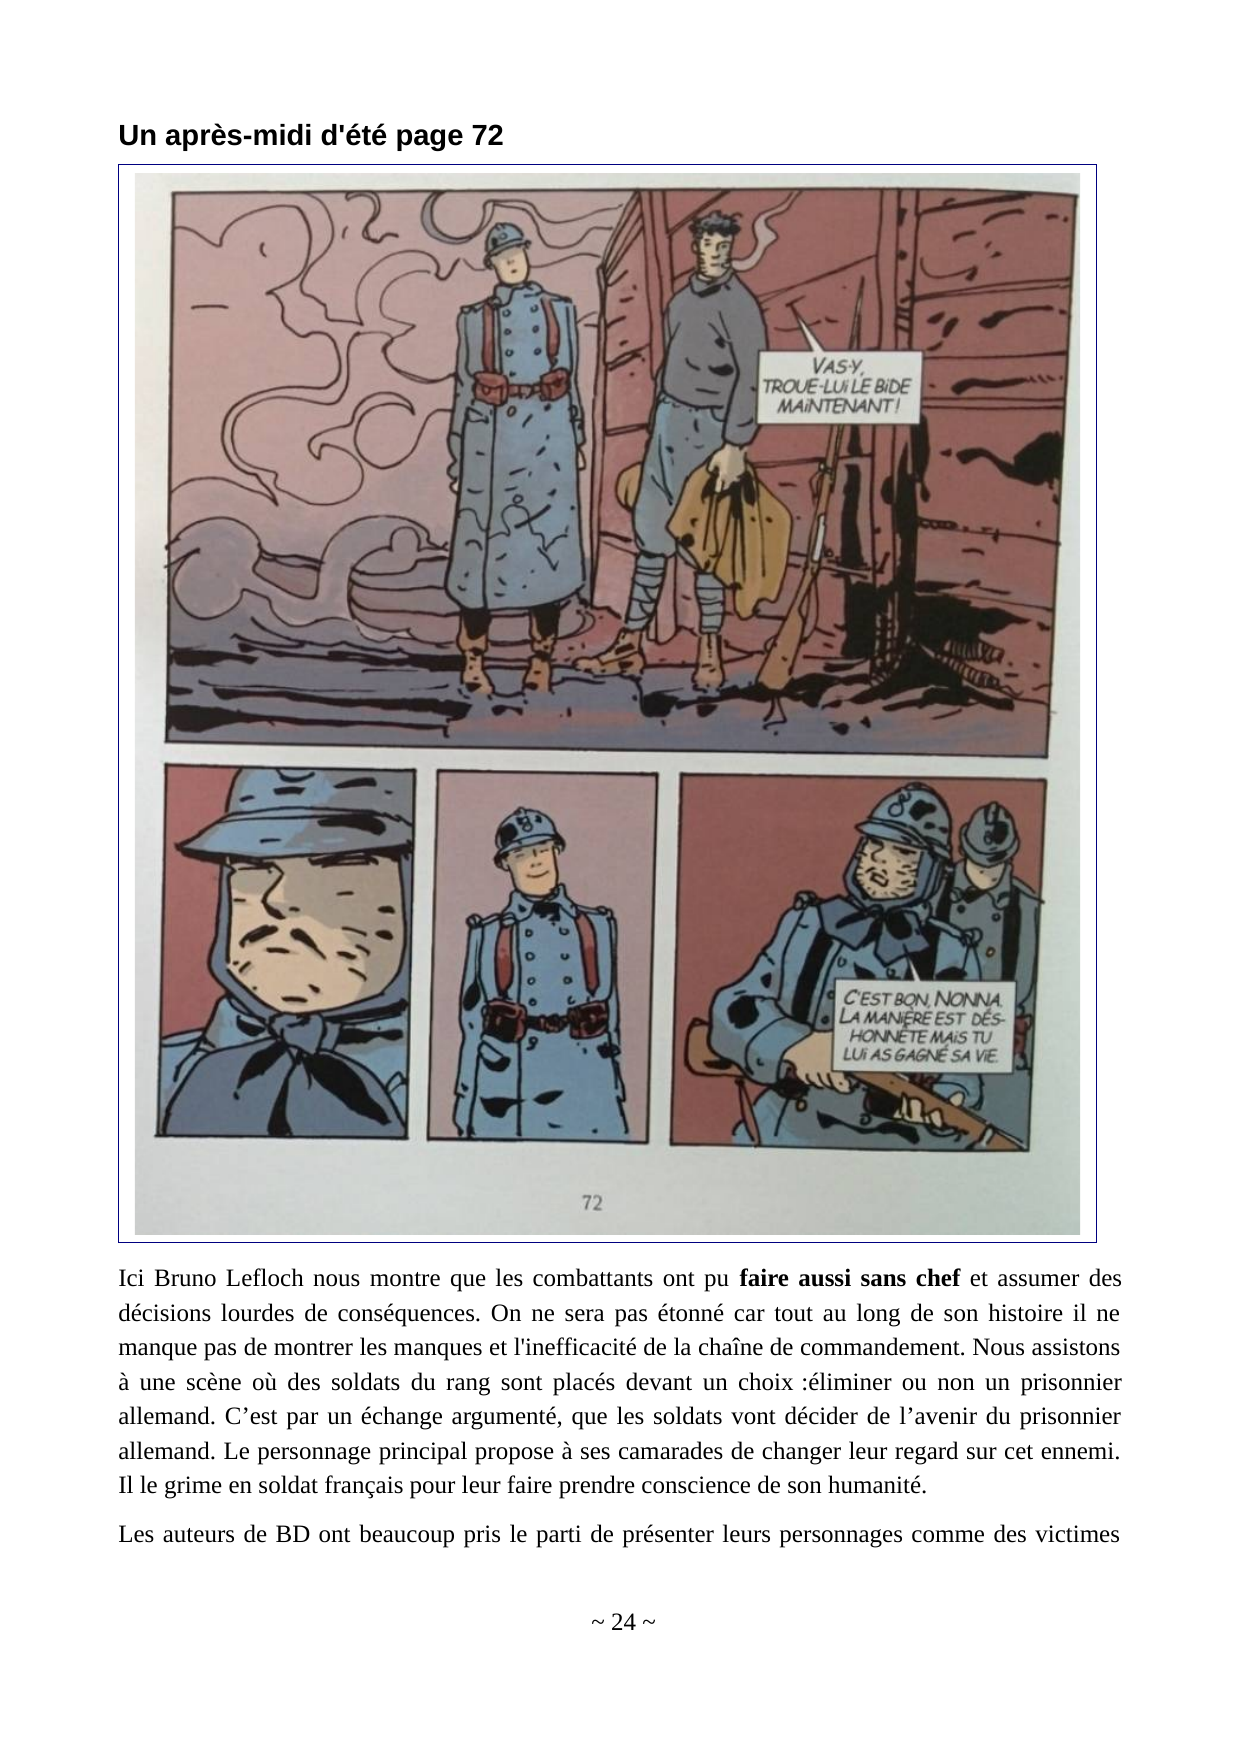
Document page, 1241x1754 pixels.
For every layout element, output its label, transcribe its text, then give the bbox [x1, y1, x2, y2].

picture [134, 173, 1081, 1235]
subtitle Un après-midi d'été page 72 [118, 118, 1122, 152]
text Ici Bruno Lefloch nous montre que les combattants ont pu faire aussi sans chef et assumer des décisions lourdes de conséquences. On ne sera pas étonné car tout au long de son histoire il ne manque pas de montrer les manques et l'inefficacité de la chaîne de commandement. Nous assistons à une scène où des soldats du rang sont placés devant un choix :éliminer ou non un prisonnier allemand. C’est par un échange argumenté, que les soldats vont décider de l’avenir du prisonnier allemand. Le personnage principal propose à ses camarades de changer leur regard sur cet ennemi. Il le grime en soldat français pour leur faire prendre conscience de son humanité. [118, 1263, 1122, 1499]
text Les auteurs de BD ont beaucoup pris le parti de présenter leurs personnages comme des victimes [118, 1519, 1122, 1548]
